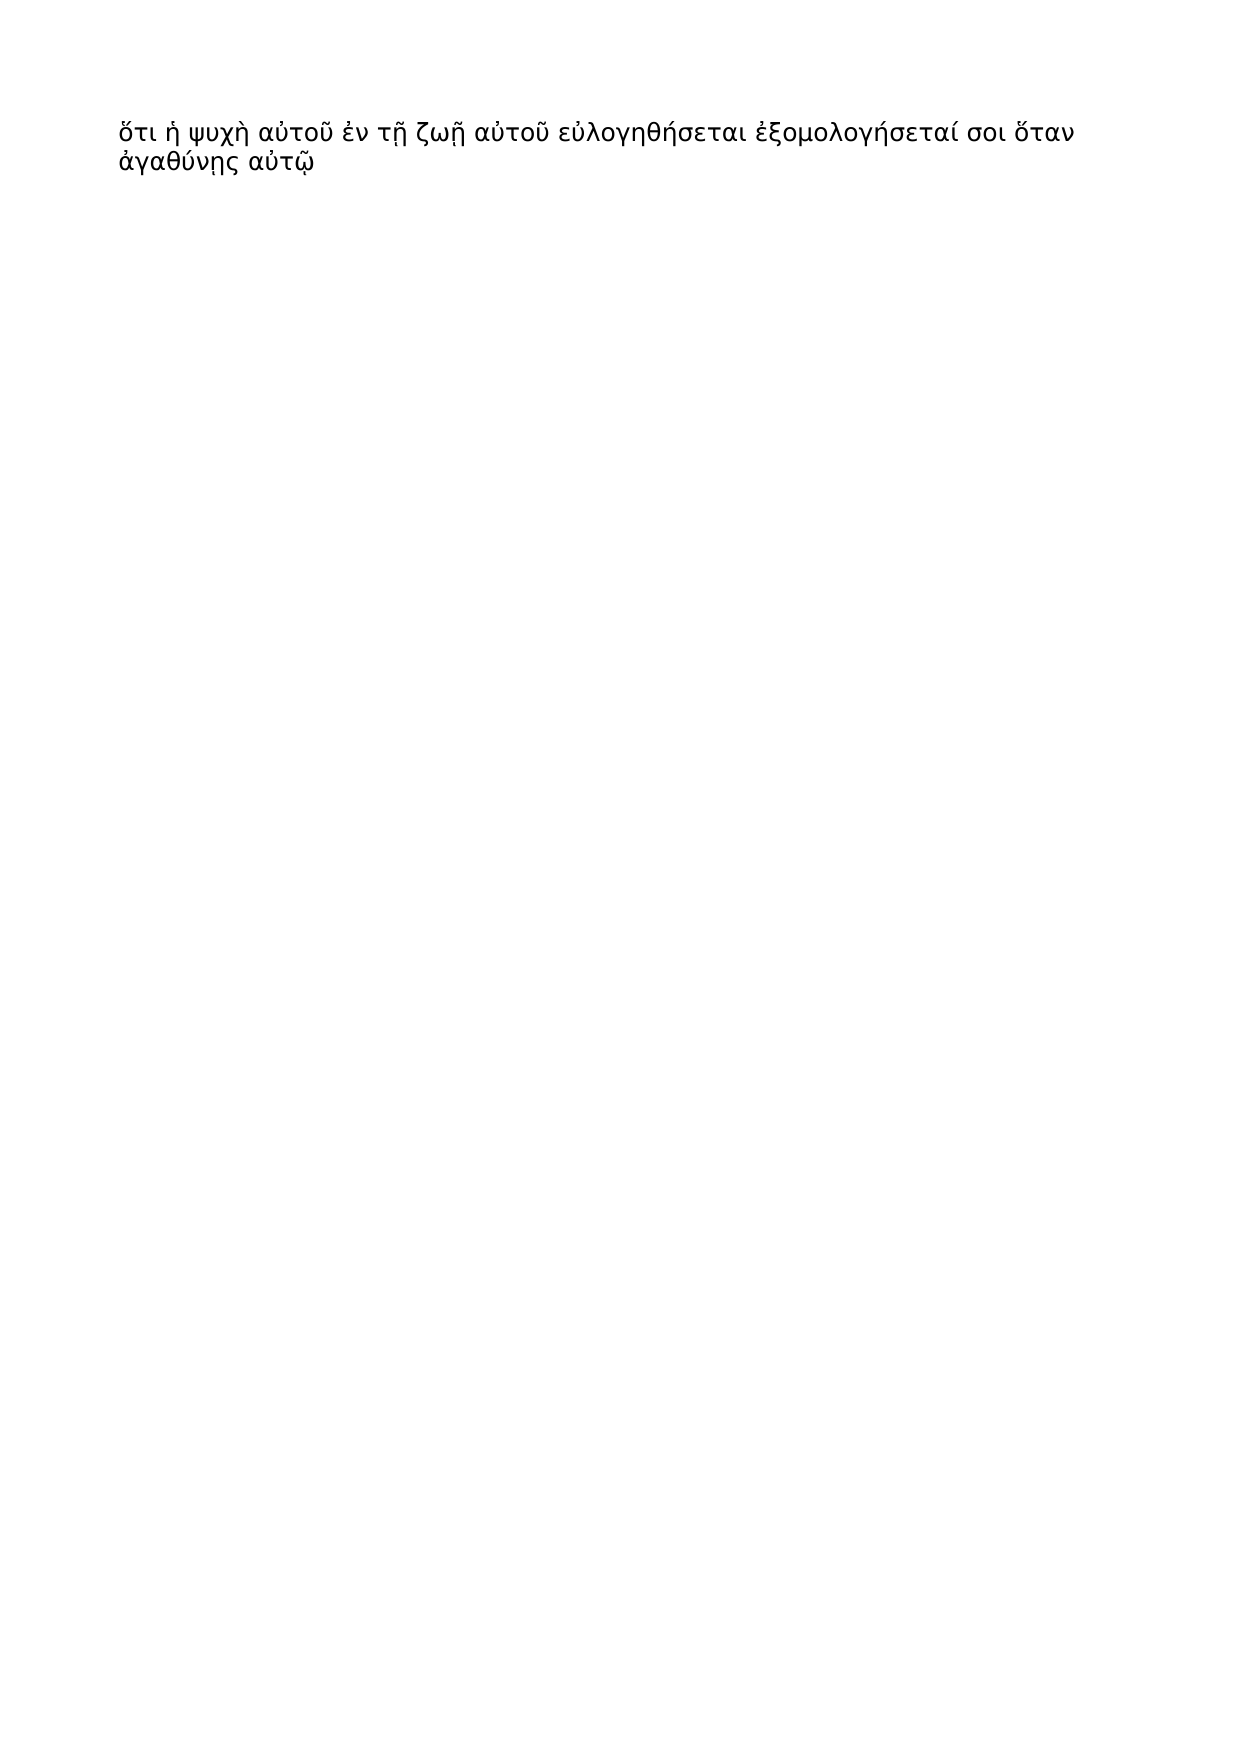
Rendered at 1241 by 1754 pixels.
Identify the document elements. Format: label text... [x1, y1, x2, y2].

text ὅτι ἡ ψυχὴ αὐτοῦ ἐν τῇ ζωῇ αὐτοῦ εὐλογηθήσεται ἐξομολογήσεταί σοι ὅταν ἀγαθύνῃς αὐτῷ [118, 118, 1122, 176]
